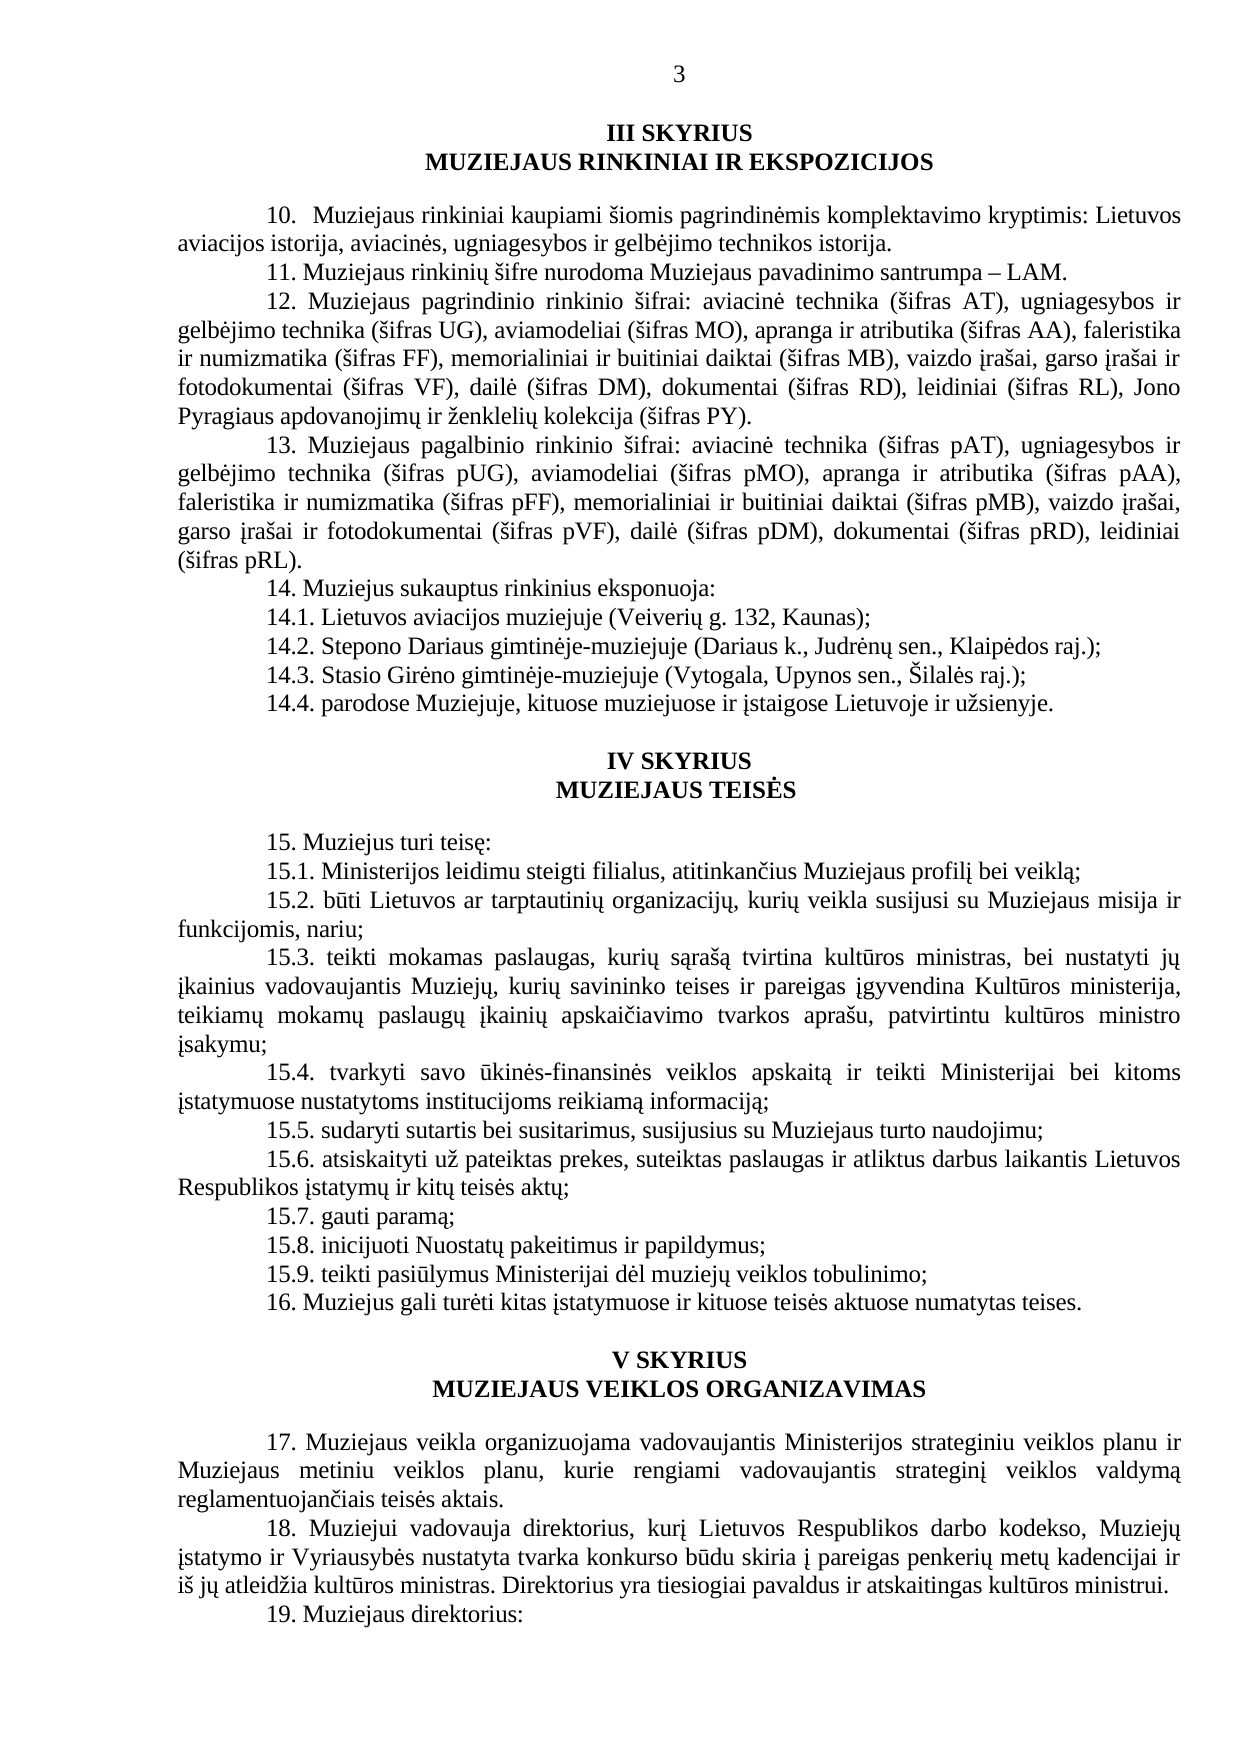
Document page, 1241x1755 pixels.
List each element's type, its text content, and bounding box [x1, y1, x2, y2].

text MUZIEJAUS VEIKLOS ORGANIZAVIMAS [177, 1374, 1181, 1402]
text 12. Muziejaus pagrindinio rinkinio šifrai: aviacinė technika (šifras AT), ugniagesybos ir gelbėjimo technika (šifras UG), aviamodeliai (šifras MO), apranga ir atributika (šifras AA), faleristika ir numizmatika (šifras FF), memorialiniai ir buitiniai daiktai (šifras MB), vaizdo įrašai, garso įrašai ir fotodokumentai (šifras VF), dailė (šifras DM), dokumentai (šifras RD), leidiniai (šifras RL), Jono Pyragiaus apdovanojimų ir ženklelių kolekcija (šifras PY). [177, 286, 1181, 430]
text 15.9. teikti pasiūlymus Ministerijai dėl muziejų veiklos tobulinimo; [177, 1259, 1181, 1287]
text MUZIEJAUS TEISĖS [177, 775, 1181, 803]
text 10. Muziejaus rinkiniai kaupiami šiomis pagrindinėmis komplektavimo kryptimis: Lietuvos aviacijos istorija, aviacinės, ugniagesybos ir gelbėjimo technikos istorija. [177, 200, 1181, 257]
text 14.1. Lietuvos aviacijos muziejuje (Veiverių g. 132, Kaunas); [177, 602, 1181, 631]
text 15.3. teikti mokamas paslaugas, kurių sąrašą tvirtina kultūros ministras, bei nustatyti jų įkainius vadovaujantis Muziejų, kurių savininko teises ir pareigas įgyvendina Kultūros ministerija, teikiamų mokamų paslaugų įkainių apskaičiavimo tvarkos aprašu, patvirtintu kultūros ministro įsakymu; [177, 942, 1181, 1057]
text 14.4. parodose Muziejuje, kituose muziejuose ir įstaigose Lietuvoje ir užsienyje. [177, 688, 1181, 717]
text 15.1. Ministerijos leidimu steigti filialus, atitinkančius Muziejaus profilį bei veiklą; [177, 856, 1181, 885]
text 16. Muziejus gali turėti kitas įstatymuose ir kituose teisės aktuose numatytas teises. [177, 1287, 1181, 1316]
text 14. Muziejus sukauptus rinkinius eksponuoja: [177, 573, 1181, 602]
text 15. Muziejus turi teisę: [177, 827, 1181, 856]
text 17. Muziejaus veikla organizuojama vadovaujantis Ministerijos strateginiu veiklos planu ir Muziejaus metiniu veiklos planu, kurie rengiami vadovaujantis strateginį veiklos valdymą reglamentuojančiais teisės aktais. [177, 1427, 1181, 1513]
text 18. Muziejui vadovauja direktorius, kurį Lietuvos Respublikos darbo kodekso, Muziejų įstatymo ir Vyriausybės nustatyta tvarka konkurso būdu skiria į pareigas penkerių metų kadencijai ir iš jų atleidžia kultūros ministras. Direktorius yra tiesiogiai pavaldus ir atskaitingas kultūros ministrui. [177, 1513, 1181, 1599]
text 15.2. būti Lietuvos ar tarptautinių organizacijų, kurių veikla susijusi su Muziejaus misija ir funkcijomis, nariu; [177, 885, 1181, 942]
text 14.2. Stepono Dariaus gimtinėje-muziejuje (Dariaus k., Judrėnų sen., Klaipėdos raj.); [177, 631, 1181, 660]
text 15.6. atsiskaityti už pateiktas prekes, suteiktas paslaugas ir atliktus darbus laikantis Lietuvos Respublikos įstatymų ir kitų teisės aktų; [177, 1144, 1181, 1201]
text V SKYRIUS [177, 1345, 1181, 1374]
text 19. Muziejaus direktorius: [177, 1599, 1181, 1628]
text MUZIEJAUS RINKINIAI IR EKSPOZICIJOS [177, 147, 1181, 176]
text 15.8. inicijuoti Nuostatų pakeitimus ir papildymus; [177, 1230, 1181, 1259]
text 15.7. gauti paramą; [177, 1201, 1181, 1230]
text 14.3. Stasio Girėno gimtinėje-muziejuje (Vytogala, Upynos sen., Šilalės raj.); [177, 660, 1181, 688]
text III skyrius [177, 118, 1181, 147]
text 15.4. tvarkyti savo ūkinės-finansinės veiklos apskaitą ir teikti Ministerijai bei kitoms įstatymuose nustatytoms institucijoms reikiamą informaciją; [177, 1057, 1181, 1115]
text IV skyrius [177, 746, 1181, 775]
text 15.5. sudaryti sutartis bei susitarimus, susijusius su Muziejaus turto naudojimu; [177, 1115, 1181, 1144]
text 13. Muziejaus pagalbinio rinkinio šifrai: aviacinė technika (šifras pAT), ugniagesybos ir gelbėjimo technika (šifras pUG), aviamodeliai (šifras pMO), apranga ir atributika (šifras pAA), faleristika ir numizmatika (šifras pFF), memorialiniai ir buitiniai daiktai (šifras pMB), vaizdo įrašai, garso įrašai ir fotodokumentai (šifras pVF), dailė (šifras pDM), dokumentai (šifras pRD), leidiniai (šifras pRL). [177, 430, 1181, 573]
text 11. Muziejaus rinkinių šifre nurodoma Muziejaus pavadinimo santrumpa – LAM. [177, 257, 1181, 286]
